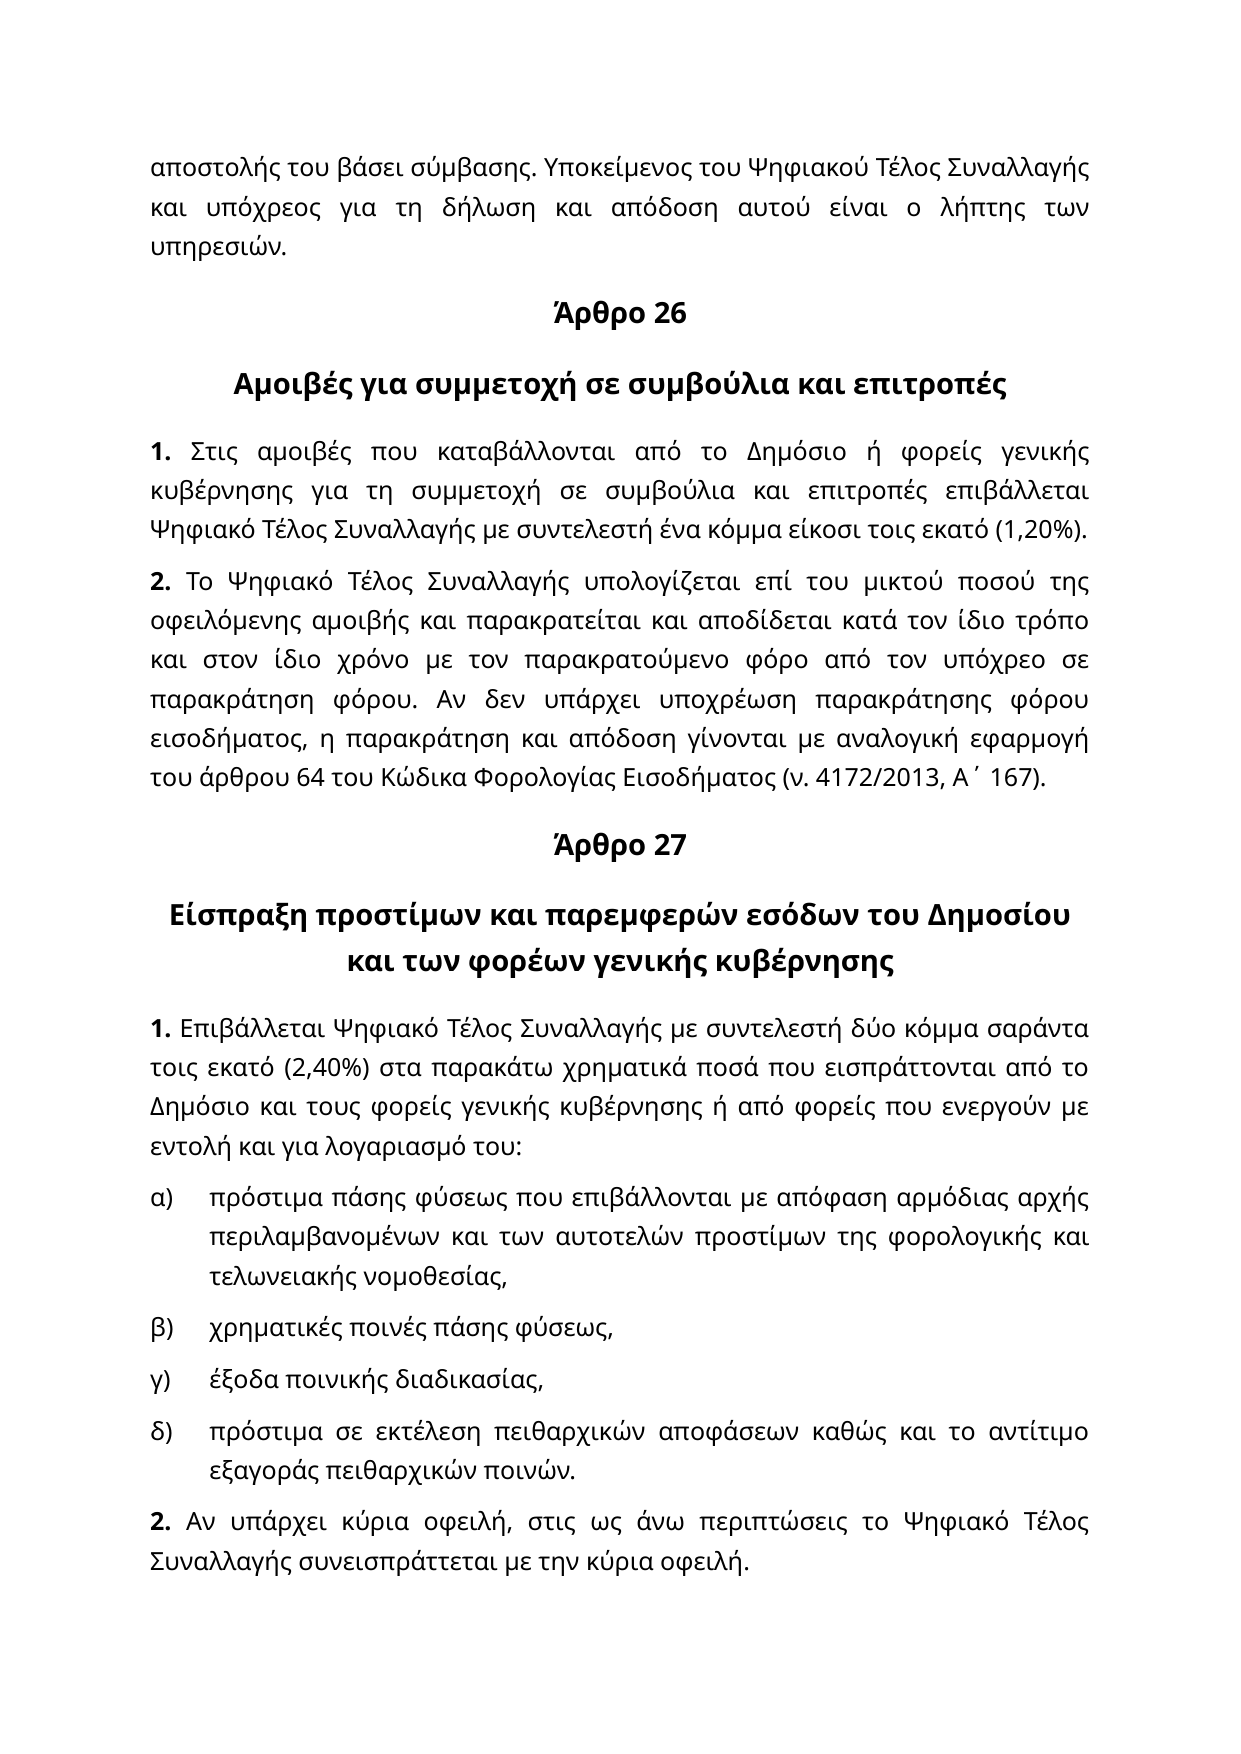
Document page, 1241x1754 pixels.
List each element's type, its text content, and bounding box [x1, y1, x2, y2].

subtitle Είσπραξη προστίμων και παρεμφερών εσόδων του Δημοσίου και των φορέων γενικής κυβέρνησης [150, 894, 1090, 980]
text 1. Στις αμοιβές που καταβάλλονται από το Δημόσιο ή φορείς γενικής κυβέρνησης για τη συμμετοχή σε συμβούλια και επιτροπές επιβάλλεται Ψηφιακό Τέλος Συναλλαγής με συντελεστή ένα κόμμα είκοσι τοις εκατό (1,20%). [150, 434, 1090, 546]
text αποστολής του βάσει σύμβασης. Υποκείμενος του Ψηφιακού Τέλος Συναλλαγής και υπόχρεος για τη δήλωση και απόδοση αυτού είναι ο λήπτης των υπηρεσιών. [150, 150, 1090, 262]
text 1. Επιβάλλεται Ψηφιακό Τέλος Συναλλαγής με συντελεστή δύο κόμμα σαράντα τοις εκατό (2,40%) στα παρακάτω χρηματικά ποσά που εισπράττονται από το Δημόσιο και τους φορείς γενικής κυβέρνησης ή από φορείς που ενεργούν με εντολή και για λογαριασμό του: [150, 1011, 1090, 1162]
text 2. Το Ψηφιακό Τέλος Συναλλαγής υπολογίζεται επί του μικτού ποσού της οφειλόμενης αμοιβής και παρακρατείται και αποδίδεται κατά τον ίδιο τρόπο και στον ίδιο χρόνο με τον παρακρατούμενο φόρο από τον υπόχρεο σε παρακράτηση φόρου. Αν δεν υπάρχει υποχρέωση παρακράτησης φόρου εισοδήματος, η παρακράτηση και απόδοση γίνονται με αναλογική εφαρμογή του άρθρου 64 του Κώδικα Φορολογίας Εισοδήματος (ν. 4172/2013, Α΄ 167). [150, 564, 1090, 794]
subtitle Άρθρο 26 [150, 292, 1090, 332]
list γ) έξοδα ποινικής διαδικασίας, [150, 1361, 1090, 1396]
subtitle Άρθρο 27 [150, 824, 1090, 863]
list α) πρόστιμα πάσης φύσεως που επιβάλλονται με απόφαση αρμόδιας αρχής περιλαμβανομένων και των αυτοτελών προστίμων της φορολογικής και τελωνειακής νομοθεσίας, [150, 1180, 1090, 1292]
text 2. Αν υπάρχει κύρια οφειλή, στις ως άνω περιπτώσεις το Ψηφιακό Τέλος Συναλλαγής συνεισπράττεται με την κύρια οφειλή. [150, 1504, 1090, 1577]
subtitle Αμοιβές για συμμετοχή σε συμβούλια και επιτροπές [150, 363, 1090, 403]
list β) χρηματικές ποινές πάσης φύσεως, [150, 1310, 1090, 1344]
list δ) πρόστιμα σε εκτέλεση πειθαρχικών αποφάσεων καθώς και το αντίτιμο εξαγοράς πειθαρχικών ποινών. [150, 1413, 1090, 1486]
